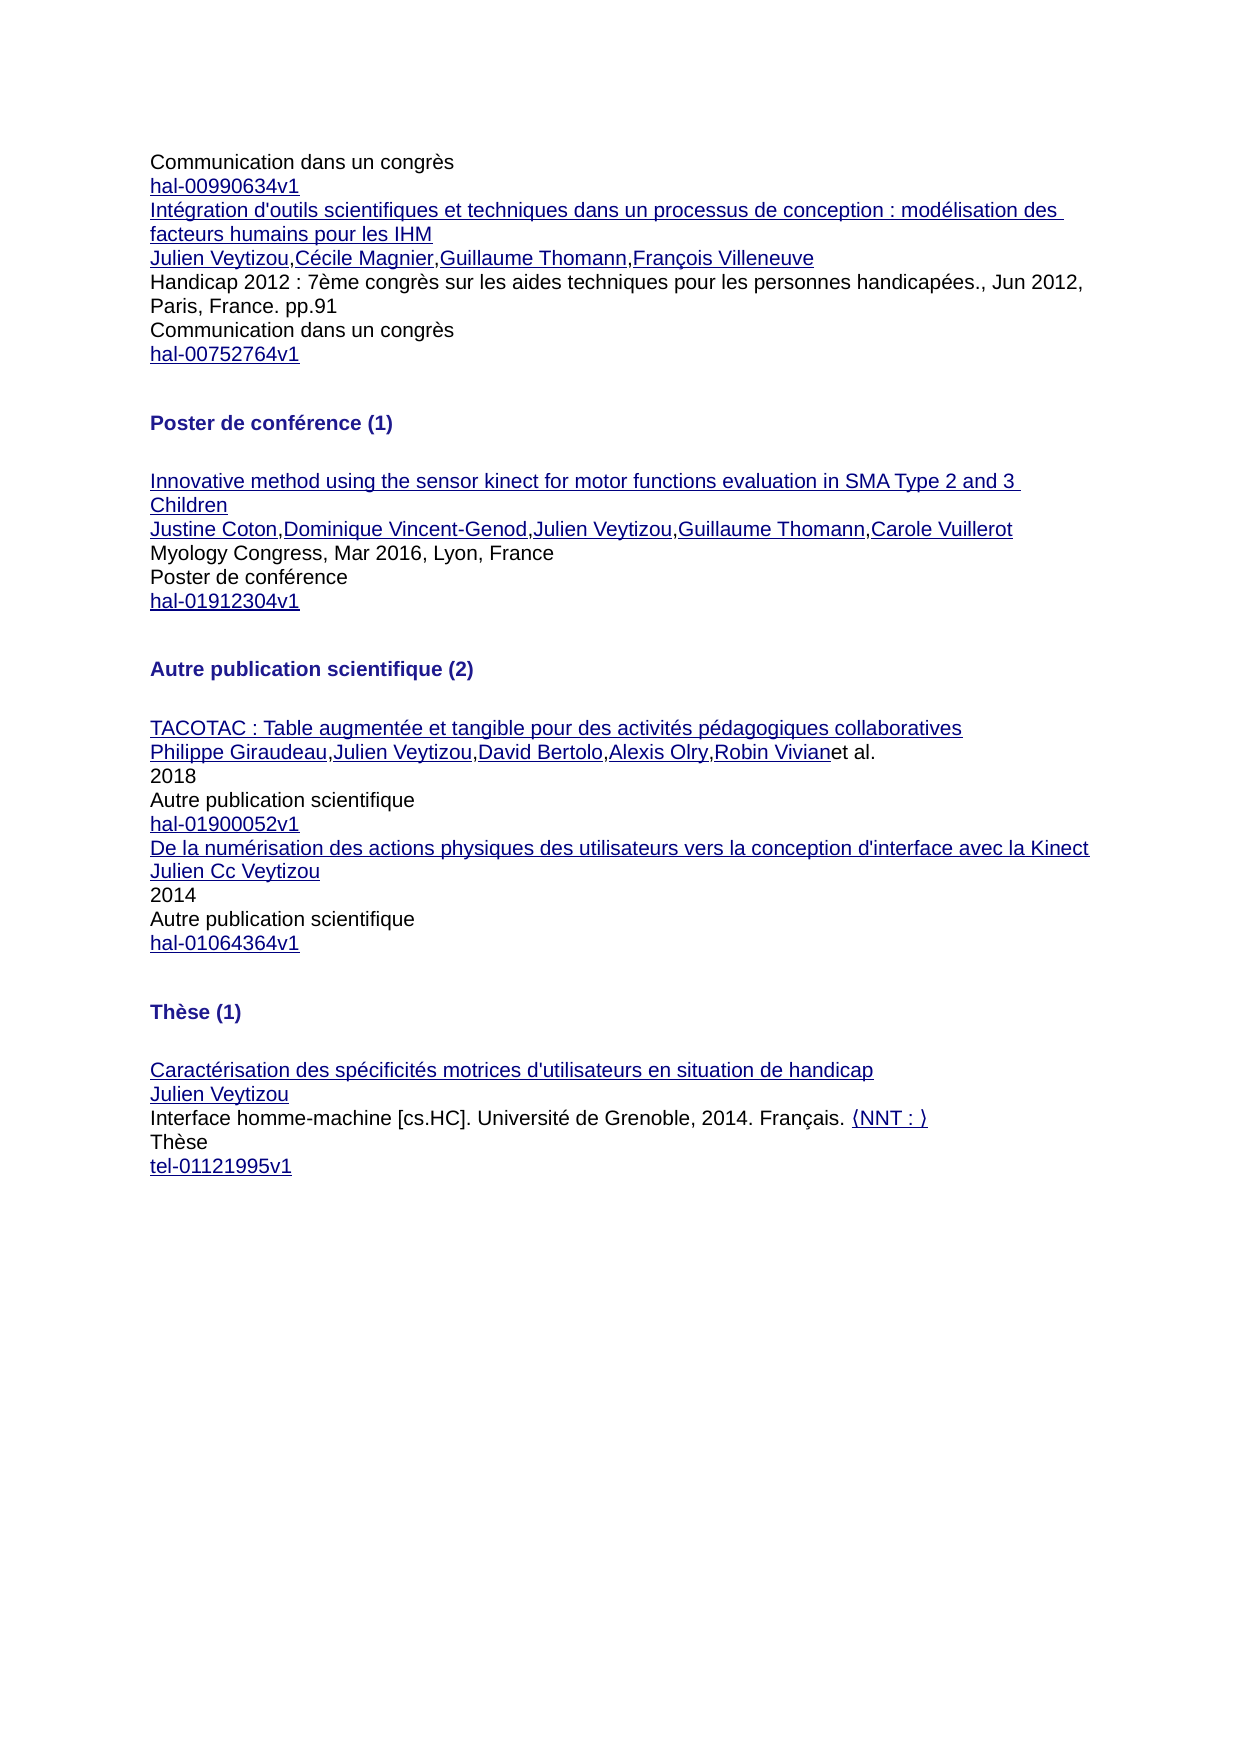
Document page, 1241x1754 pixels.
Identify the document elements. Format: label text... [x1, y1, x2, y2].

table_header Caractérisation des spécificités motrices d'utilisateurs en situation de handicap Julien Veytizou Interface homme-machine [cs.HC]. Université de Grenoble, 2014. Français. ⟨NNT : ⟩ Thèse tel-01121995v1 [150, 1058, 1090, 1178]
table_header TACOTAC : Table augmentée et tangible pour des activités pédagogiques collaboratives Philippe Giraudeau,Julien Veytizou,David Bertolo,Alexis Olry,Robin Vivianet al. 2018 Autre publication scientifique hal-01900052v1 [150, 716, 1090, 835]
table_cell Intégration d'outils scientifiques et techniques dans un processus de conception : modélisation des facteurs humains pour les IHM Julien Veytizou,Cécile Magnier,Guillaume Thomann,François Villeneuve Handicap 2012 : 7ème congrès sur les aides techniques pour les personnes handicapées., Jun 2012, Paris, France. pp.91 Communication dans un congrès hal-00752764v1 [150, 198, 1090, 366]
subtitle Poster de conférence (1) [150, 410, 1090, 434]
table_cell De la numérisation des actions physiques des utilisateurs vers la conception d'interface avec la Kinect [150, 835, 1090, 856]
subtitle Thèse (1) [150, 1000, 1090, 1024]
table_cell Julien Cc Veytizou 2014 Autre publication scientifique hal-01064364v1 [150, 857, 1090, 955]
subtitle Autre publication scientifique (2) [150, 657, 1090, 681]
table_header Innovative method using the sensor kinect for motor functions evaluation in SMA Type 2 and 3 Children Justine Coton,Dominique Vincent-Genod,Julien Veytizou,Guillaume Thomann,Carole Vuillerot Myology Congress, Mar 2016, Lyon, France Poster de conférence hal-01912304v1 [150, 469, 1090, 612]
table_cell Communication dans un congrès hal-00990634v1 [150, 150, 1090, 198]
